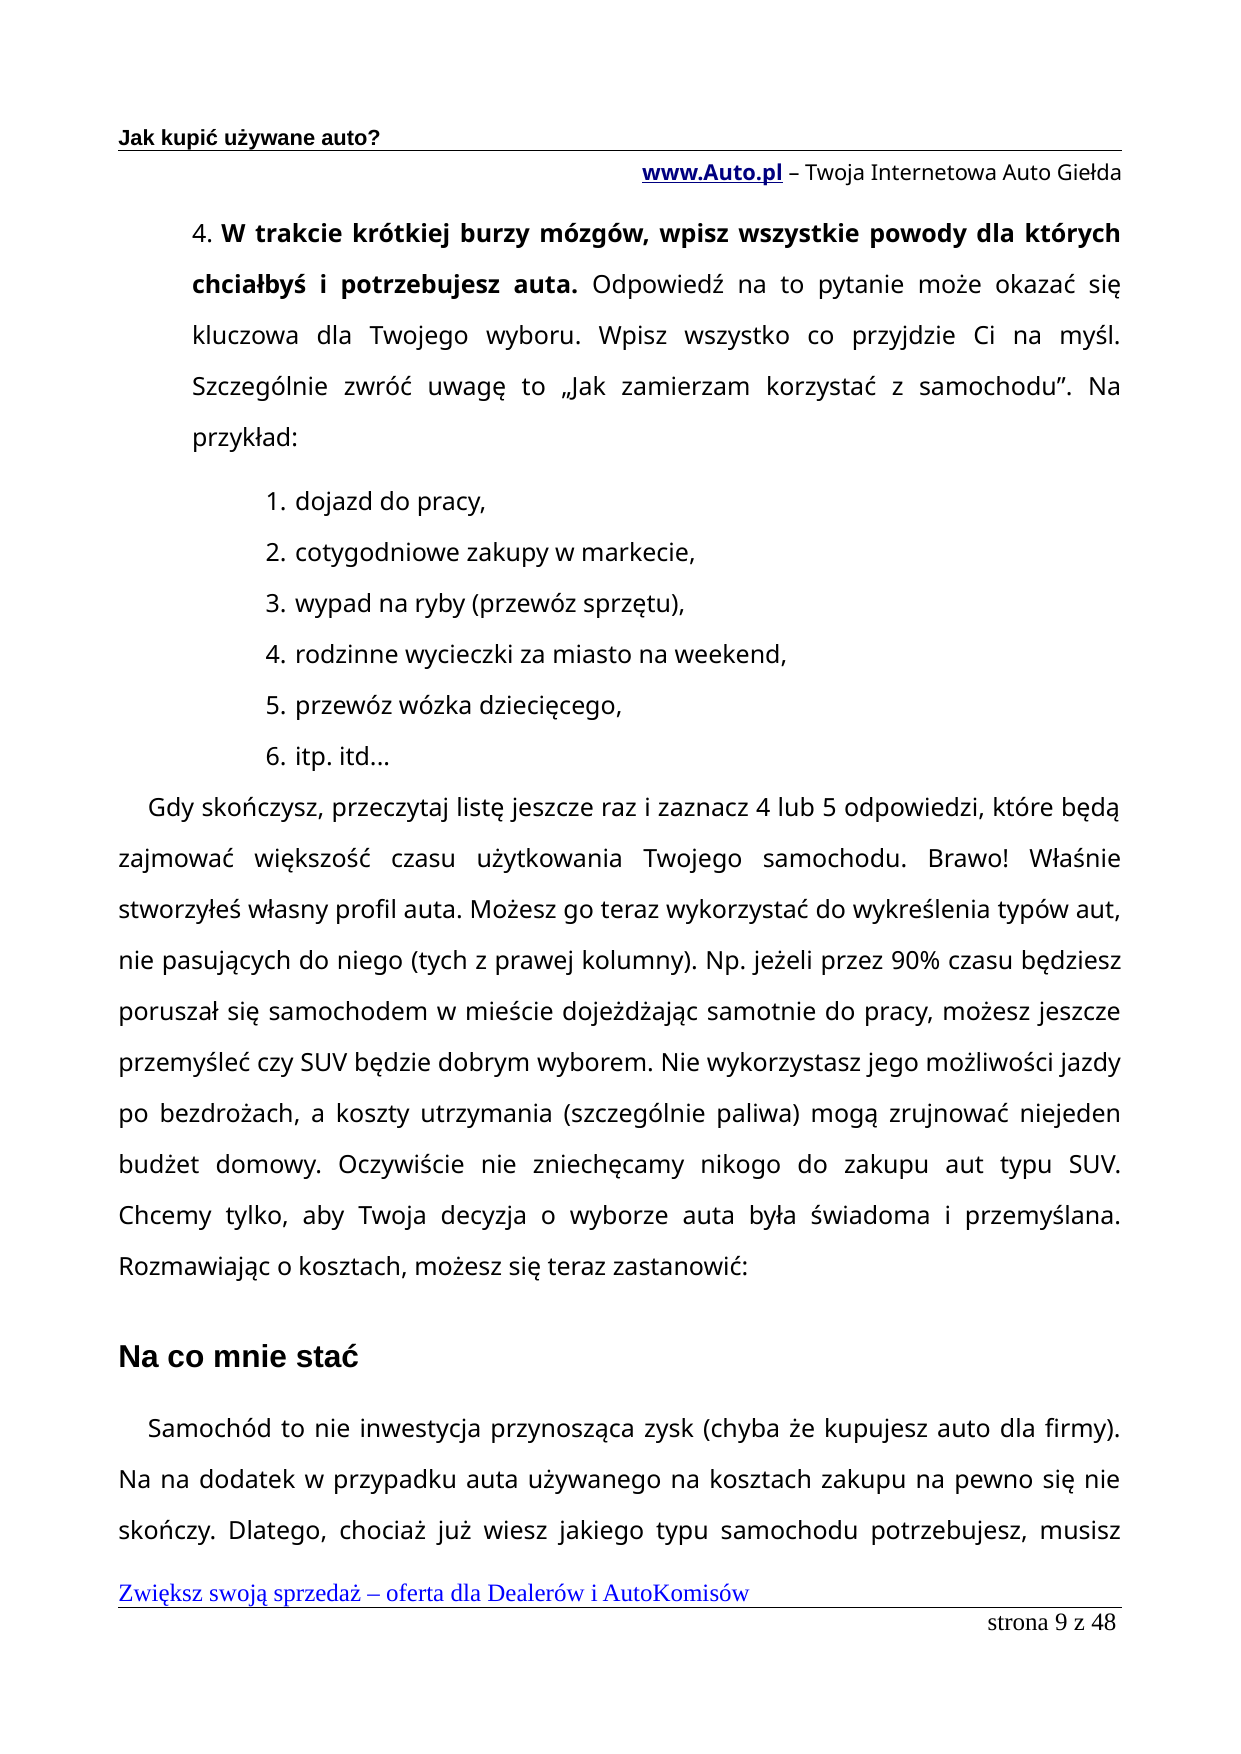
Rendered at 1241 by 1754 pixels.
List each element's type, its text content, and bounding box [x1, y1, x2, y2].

list dojazd do pracy, [236, 483, 1122, 517]
list wypad na ryby (przewóz sprzętu), [236, 586, 1122, 619]
text Gdy skończysz, przeczytaj listę jeszcze raz i zaznacz 4 lub 5 odpowiedzi, które będą zajmować większość czasu użytkowania Twojego samochodu. Brawo! Właśnie stworzyłeś własny profil auta. Możesz go teraz wykorzystać do wykreślenia typów aut, nie pasujących do niego (tych z prawej kolumny). Np. jeżeli przez 90% czasu będziesz poruszał się samochodem w mieście dojeżdżając samotnie do pracy, możesz jeszcze przemyśleć czy SUV będzie dobrym wyborem. Nie wykorzystasz jego możliwości jazdy po bezdrożach, a koszty utrzymania (szczególnie paliwa) mogą zrujnować niejeden budżet domowy. Oczywiście nie zniechęcamy nikogo do zakupu aut typu SUV. Chcemy tylko, aby Twoja decyzja o wyborze auta była świadoma i przemyślana. Rozmawiając o kosztach, możesz się teraz zastanowić: [118, 790, 1122, 1283]
list rodzinne wycieczki za miasto na weekend, [236, 637, 1122, 671]
list W trakcie krótkiej burzy mózgów, wpisz wszystkie powody dla których chciałbyś i potrzebujesz auta. Odpowiedź na to pytanie może okazać się kluczowa dla Twojego wyboru. Wpisz wszystko co przyjdzie Ci na myśl. Szczególnie zwróć uwagę to „Jak zamierzam korzystać z samochodu”. Na przykład: [162, 216, 1122, 454]
text Samochód to nie inwestycja przynosząca zysk (chyba że kupujesz auto dla firmy). Na na dodatek w przypadku auta używanego na kosztach zakupu na pewno się nie skończy. Dlatego, chociaż już wiesz jakiego typu samochodu potrzebujesz, musisz [118, 1411, 1122, 1547]
subtitle Na co mnie stać [118, 1337, 1122, 1374]
list cotygodniowe zakupy w markecie, [236, 534, 1122, 568]
list itp. itd... [236, 739, 1122, 773]
list przewóz wózka dziecięcego, [236, 688, 1122, 722]
